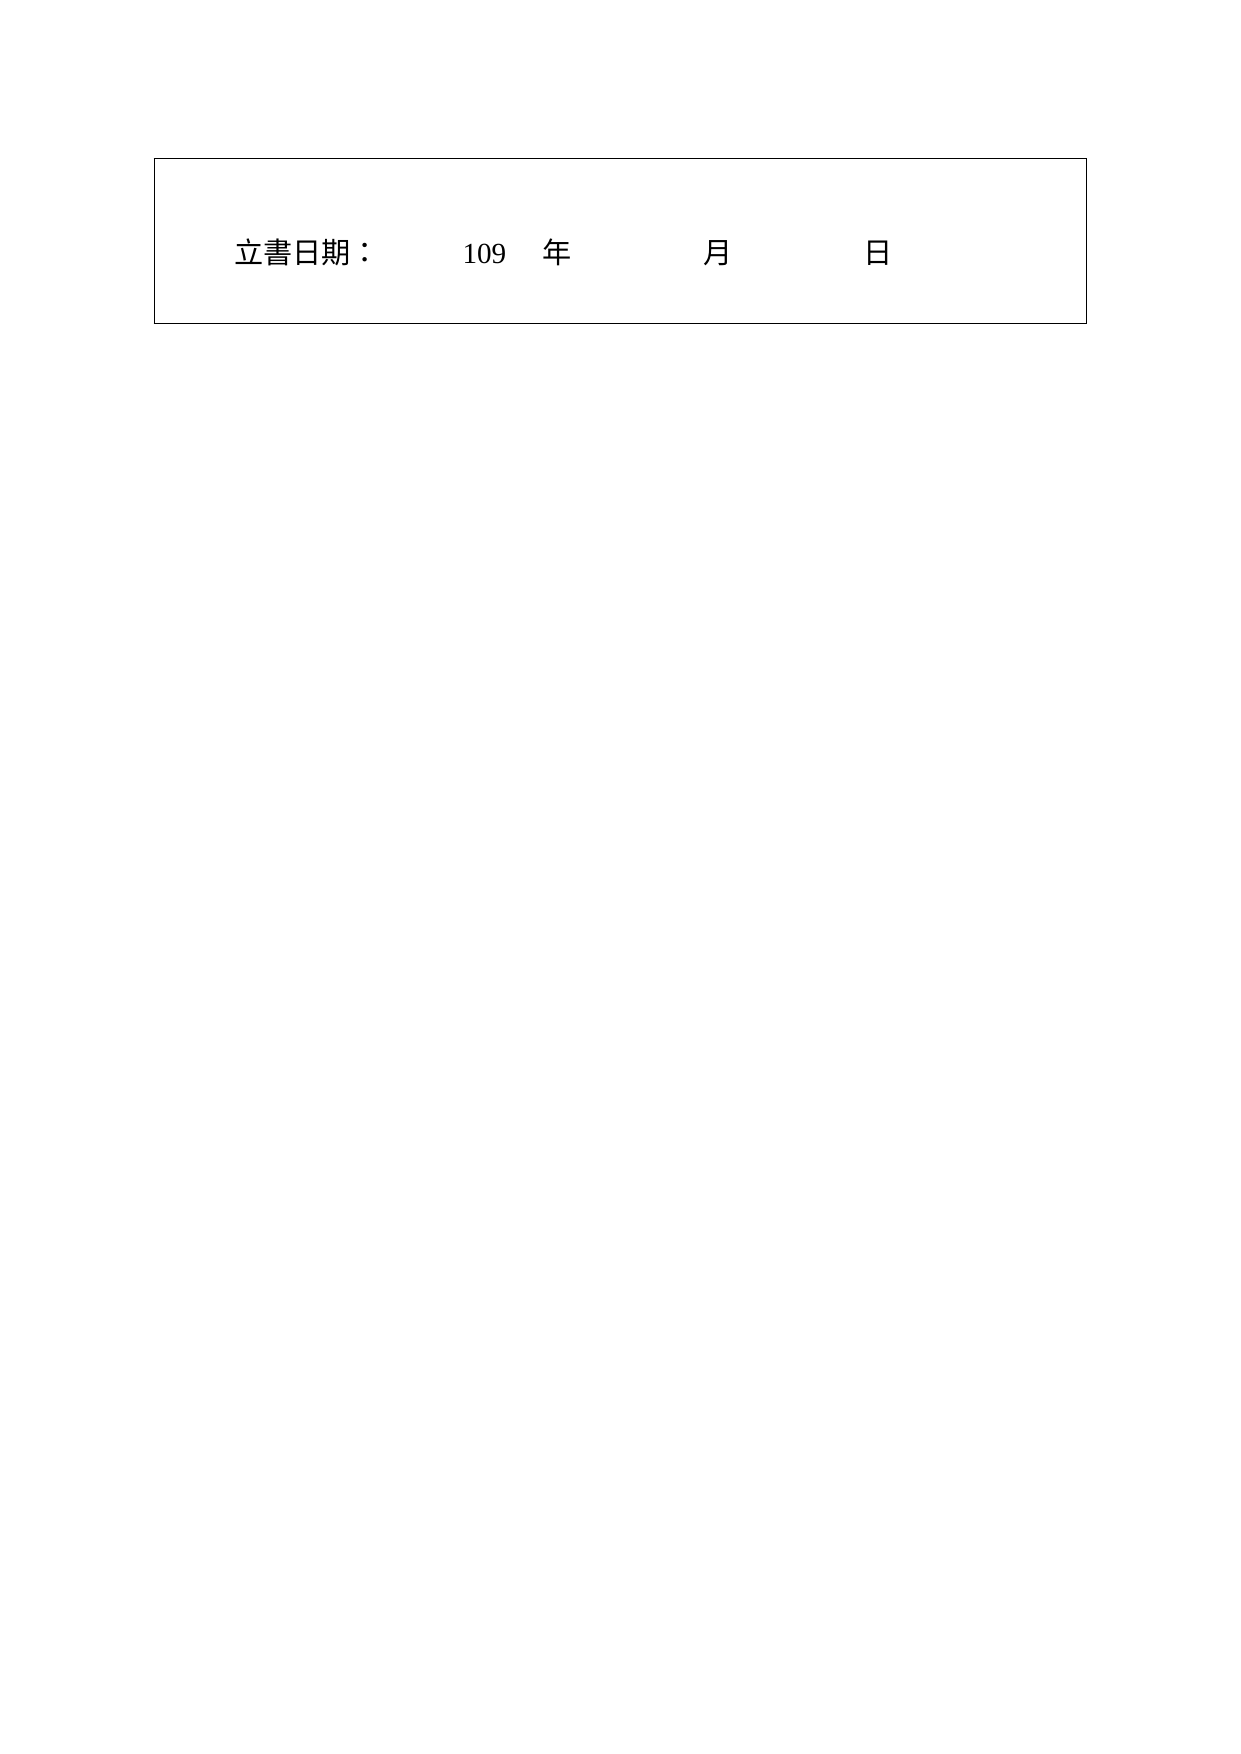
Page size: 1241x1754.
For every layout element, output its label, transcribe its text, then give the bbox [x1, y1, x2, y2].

table_cell 109 年 月 日 [459, 159, 1086, 323]
table_cell 立書日期： [155, 159, 459, 323]
